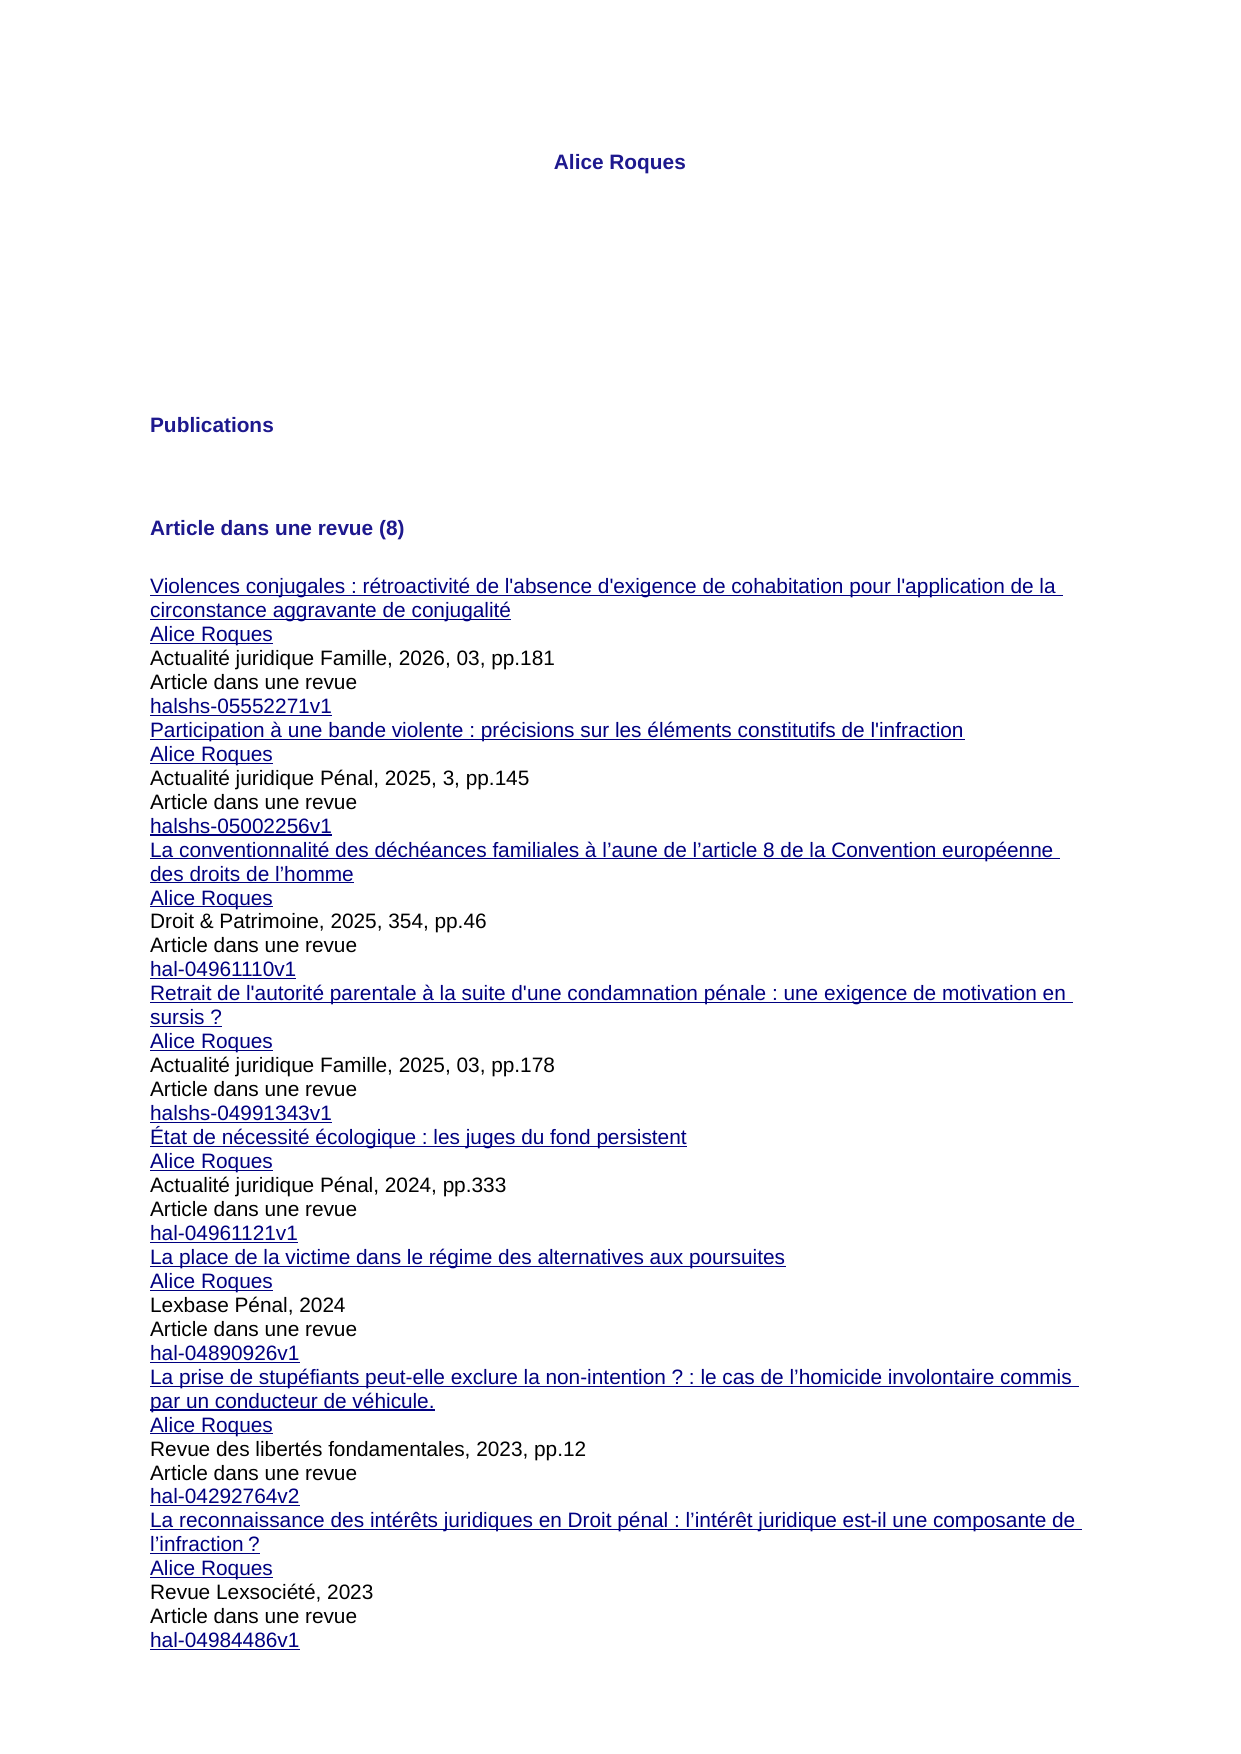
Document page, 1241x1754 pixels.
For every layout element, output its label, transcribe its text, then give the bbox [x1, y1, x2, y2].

subtitle Publications [150, 412, 1090, 436]
table_header Violences conjugales : rétroactivité de l'absence d'exigence de cohabitation pour l'application de la circonstance aggravante de conjugalité Alice Roques Actualité juridique Famille, 2026, 03, pp.181 Article dans une revue halshs-05552271v1 [150, 574, 1090, 718]
table_cell La place de la victime dans le régime des alternatives aux poursuites Alice Roques Lexbase Pénal, 2024 Article dans une revue hal-04890926v1 [150, 1245, 1090, 1364]
table_cell État de nécessité écologique : les juges du fond persistent Alice Roques Actualité juridique Pénal, 2024, pp.333 Article dans une revue hal-04961121v1 [150, 1125, 1090, 1245]
subtitle Alice Roques [150, 150, 1090, 174]
table_cell La conventionnalité des déchéances familiales à l’aune de l’article 8 de la Convention européenne des droits de l’homme Alice Roques Droit & Patrimoine, 2025, 354, pp.46 Article dans une revue hal-04961110v1 [150, 838, 1090, 981]
table_cell Participation à une bande violente : précisions sur les éléments constitutifs de l'infraction Alice Roques Actualité juridique Pénal, 2025, 3, pp.145 Article dans une revue halshs-05002256v1 [150, 718, 1090, 837]
table_cell La prise de stupéfiants peut-elle exclure la non-intention ? : le cas de l’homicide involontaire commis par un conducteur de véhicule. Alice Roques Revue des libertés fondamentales, 2023, pp.12 Article dans une revue hal-04292764v2 [150, 1365, 1090, 1508]
subtitle Article dans une revue (8) [150, 516, 1090, 539]
table_cell Retrait de l'autorité parentale à la suite d'une condamnation pénale : une exigence de motivation en sursis ? Alice Roques Actualité juridique Famille, 2025, 03, pp.178 Article dans une revue halshs-04991343v1 [150, 981, 1090, 1125]
table_cell La reconnaissance des intérêts juridiques en Droit pénal : l’intérêt juridique est-il une composante de l’infraction ? Alice Roques Revue Lexsociété, 2023 Article dans une revue hal-04984486v1 [150, 1508, 1090, 1652]
